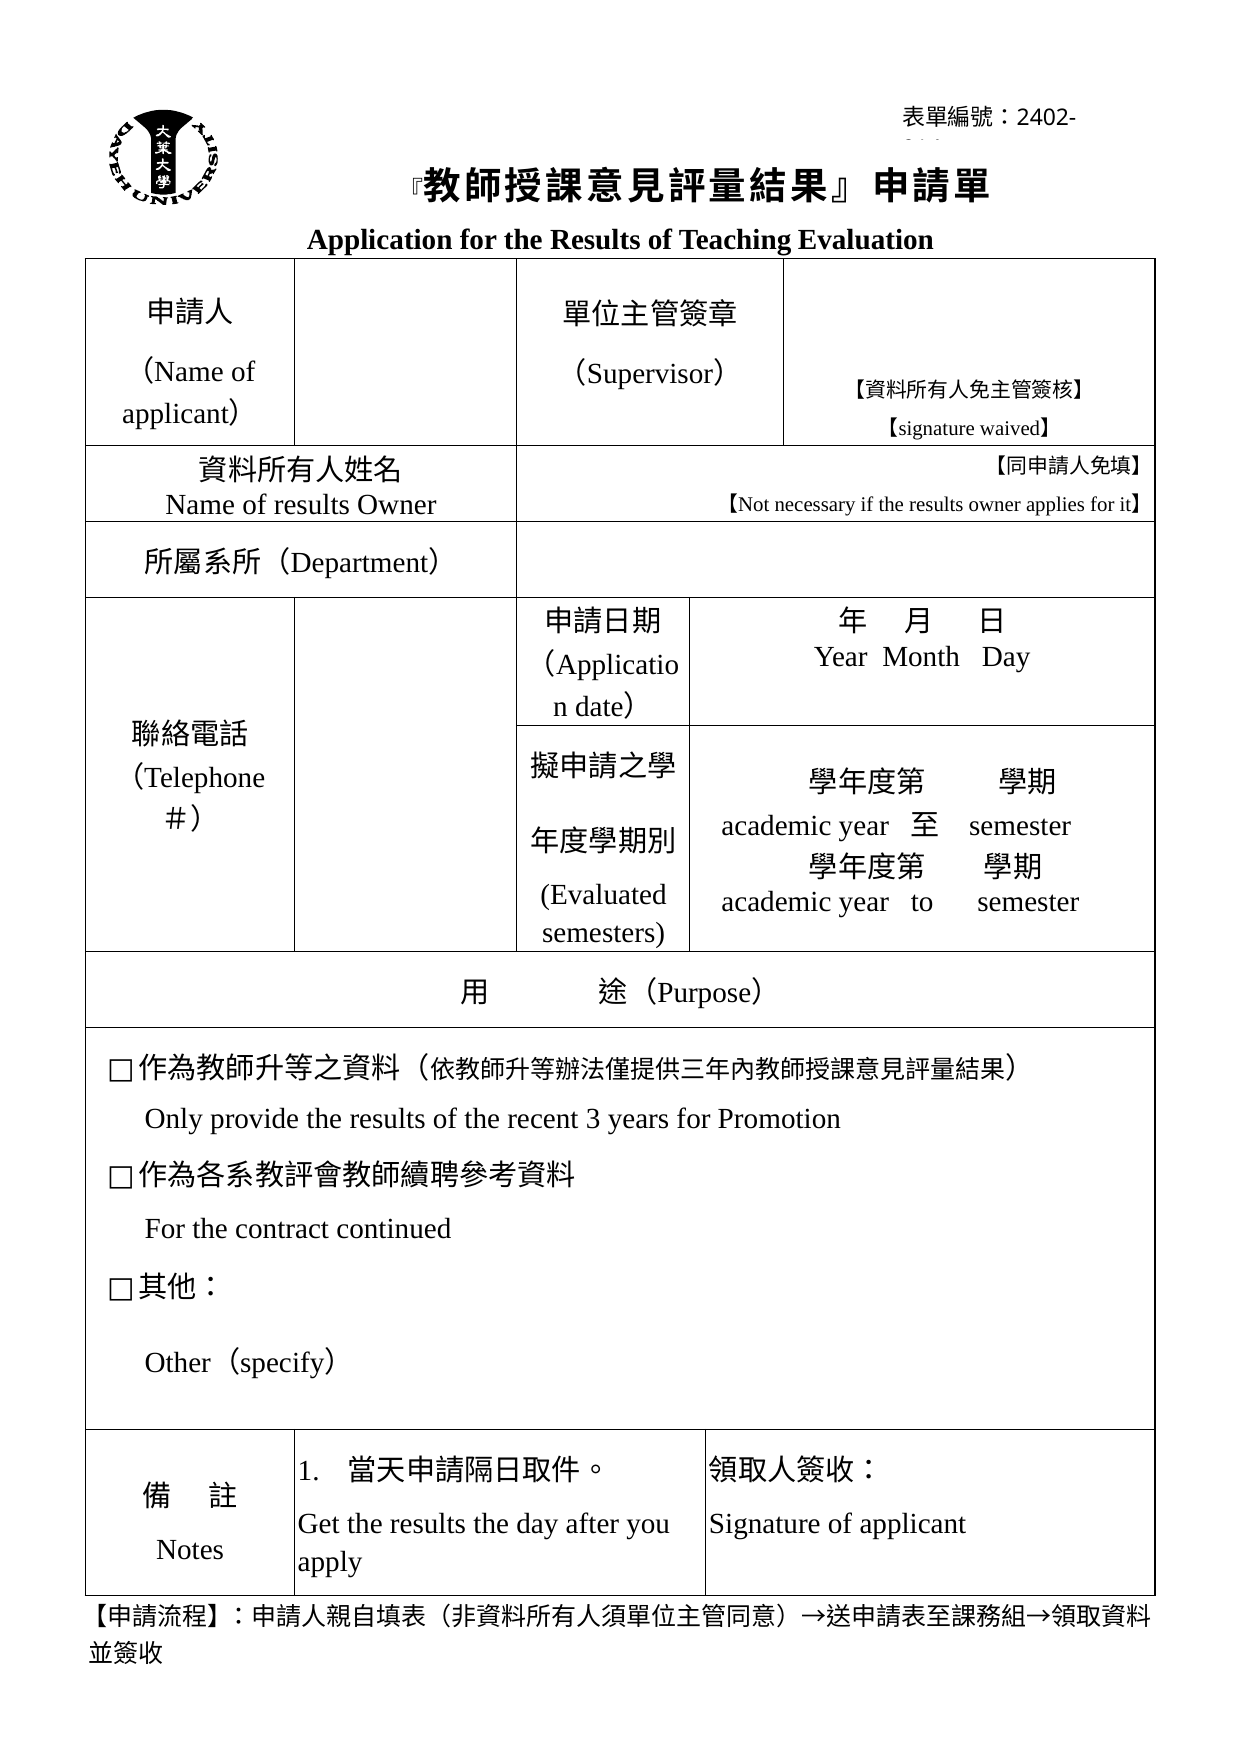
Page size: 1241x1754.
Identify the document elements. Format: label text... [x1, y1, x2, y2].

table_cell 擬申請之學年度學期別 (Evaluated semesters) [517, 726, 689, 951]
table_cell 所屬系所（Department） [86, 522, 516, 597]
table_header 【資料所有人免主管簽核】 【signature waived】 [784, 259, 1154, 445]
table_cell 聯絡電話 （Telephone＃） [86, 598, 294, 951]
table_header 申請人 （Name of applicant） [86, 259, 294, 445]
table_cell [517, 522, 1154, 597]
table_cell 備 註 Notes [86, 1430, 294, 1594]
table_cell 用 途（Purpose） [86, 952, 1154, 1027]
table_cell 【同申請人免填】 【Not necessary if the results owner applies for it】 [517, 446, 1154, 521]
text 『教師授課意見評量結果』申請單 [89, 146, 1152, 221]
table_cell 作為教師升等之資料（依教師升等辦法僅提供三年內教師授課意見評量結果） Only provide the results of the recent 3 years for Promotion 作為各系教評會教師續聘參考資料 For the contract continued 其他： Other（specify） [86, 1028, 1154, 1429]
table_cell 申請日期 （Application date） [517, 598, 689, 725]
table_header 單位主管簽章 （Supervisor） [517, 259, 783, 445]
table_cell 年 月 日 Year Month Day [690, 598, 1154, 725]
text 【申請流程】：申請人親自填表（非資料所有人須單位主管同意）→送申請表至課務組→領取資料並簽收 [89, 1596, 1152, 1671]
table_cell 資料所有人姓名 Name of results Owner [86, 446, 516, 521]
table_cell [295, 598, 516, 951]
table_cell 領取人簽收： Signature of applicant [706, 1430, 1154, 1594]
table_cell 學年度第 學期 academic year 至 semester 學年度第 學期 academic year to semester [690, 726, 1154, 951]
table_cell 當天申請隔日取件。 Get the results the day after you apply [295, 1430, 705, 1594]
text 表單編號：2402-014 [902, 98, 1115, 139]
table_header [295, 259, 516, 445]
text Application for the Results of Teaching Evaluation [89, 221, 1152, 258]
